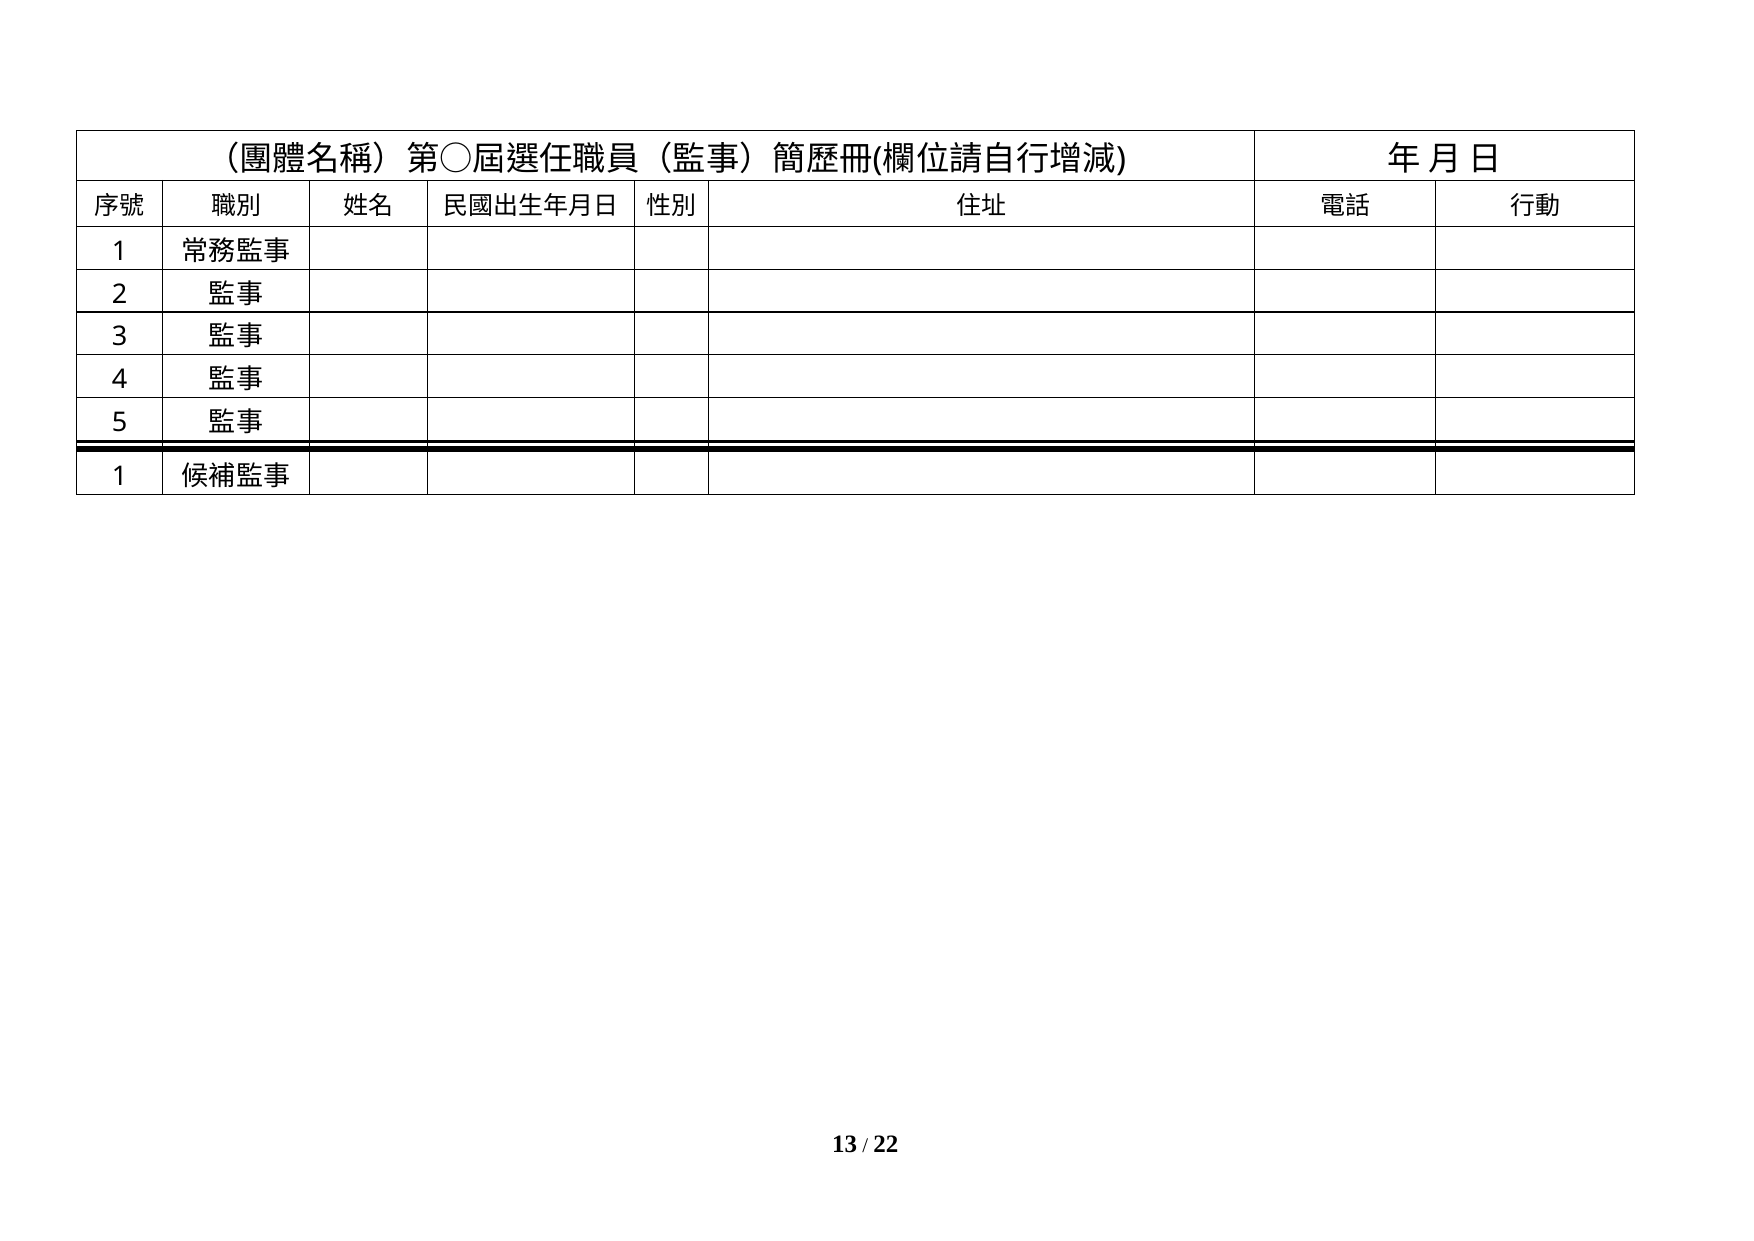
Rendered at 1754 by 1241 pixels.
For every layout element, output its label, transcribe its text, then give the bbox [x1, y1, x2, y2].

table_header （團體名稱）第○屆選任職員（監事）簡歷冊(欄位請自行增減) [77, 131, 1254, 180]
table_cell [1436, 398, 1634, 439]
table_cell 性別 [635, 181, 708, 226]
table_cell [635, 452, 708, 494]
table_cell 候補監事 [163, 452, 309, 494]
table_cell [1255, 227, 1435, 269]
table_cell 1 [77, 227, 162, 269]
table_cell 4 [77, 355, 162, 397]
table_cell 監事 [163, 270, 309, 311]
table_cell [1436, 355, 1634, 397]
table_cell [310, 355, 427, 397]
table_cell 5 [77, 398, 162, 439]
table_cell [709, 452, 1254, 494]
table_cell [1255, 452, 1435, 494]
table_cell 監事 [163, 313, 309, 354]
table_cell 行動 [1436, 181, 1634, 226]
table_cell [1436, 452, 1634, 494]
table_cell [635, 270, 708, 311]
table_cell [428, 227, 634, 269]
table_cell [310, 398, 427, 439]
table_cell [709, 313, 1254, 354]
table_cell [709, 270, 1254, 311]
table_cell 監事 [163, 398, 309, 439]
table_cell 2 [77, 270, 162, 311]
table_cell [428, 313, 634, 354]
table_cell [635, 227, 708, 269]
table_cell 姓名 [310, 181, 427, 226]
table_cell [310, 452, 427, 494]
table_cell [635, 398, 708, 439]
table_cell 3 [77, 313, 162, 354]
table_cell [1436, 313, 1634, 354]
table_cell 常務監事 [163, 227, 309, 269]
table_cell [1436, 227, 1634, 269]
table_cell [1255, 355, 1435, 397]
table_cell 住址 [709, 181, 1254, 226]
table_cell [1436, 270, 1634, 311]
table_cell 職別 [163, 181, 309, 226]
table_cell 序號 [77, 181, 162, 226]
table_cell [428, 452, 634, 494]
table_header 年 月 日 [1255, 131, 1634, 180]
table_cell [635, 355, 708, 397]
table_cell [709, 398, 1254, 439]
table_cell [635, 313, 708, 354]
table_cell 1 [77, 452, 162, 494]
table_cell [1255, 270, 1435, 311]
table_cell [1255, 313, 1435, 354]
table_cell 監事 [163, 355, 309, 397]
table_cell [428, 355, 634, 397]
table_cell [428, 270, 634, 311]
table_cell [709, 355, 1254, 397]
table_cell [310, 227, 427, 269]
table_cell 民國出生年月日 [428, 181, 634, 226]
table_cell 電話 [1255, 181, 1435, 226]
table_cell [1255, 398, 1435, 439]
table_cell [709, 227, 1254, 269]
table_cell [428, 398, 634, 439]
table_cell [310, 270, 427, 311]
table_cell [310, 313, 427, 354]
